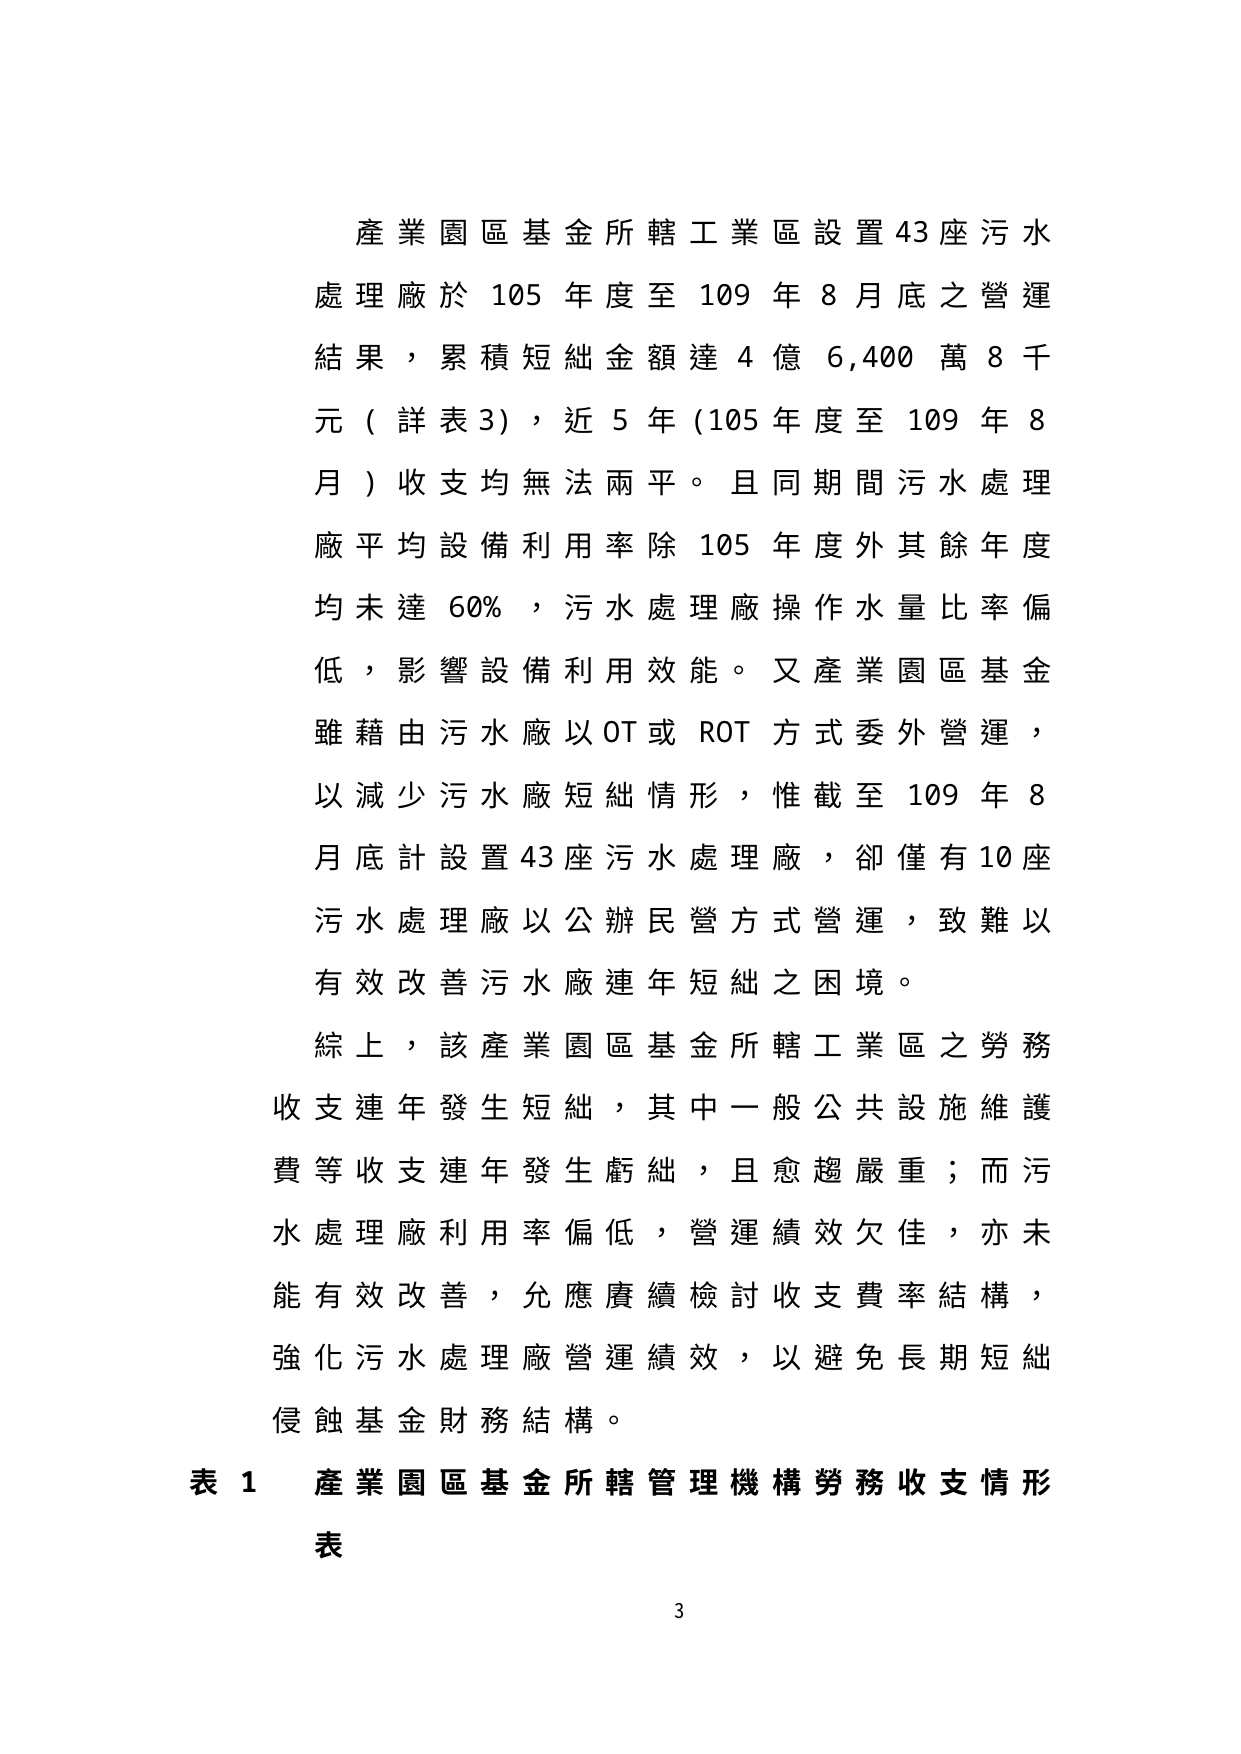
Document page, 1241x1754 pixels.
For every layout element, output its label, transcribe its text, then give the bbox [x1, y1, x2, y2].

text 產業園區基金所轄工業區設置43座污水處理廠於105年度至109年8月底之營運結果，累積短絀金額達4億6,400萬8千元(詳表3)，近5年(105年度至109年8月)收支均無法兩平。且同期間污水處理廠平均設備利用率除105年度外其餘年度均未達60%，污水處理廠操作水量比率偏低，影響設備利用效能。又產業園區基金雖藉由污水廠以OT或ROT方式委外營運，以減少污水廠短絀情形，惟截至109年8月底計設置43座污水處理廠，卻僅有10座污水處理廠以公辦民營方式營運，致難以有效改善污水廠連年短絀之困境。 [271, 189, 1058, 1002]
text 表1 產業園區基金所轄管理機構勞務收支情形表 [183, 1439, 1058, 1564]
text 綜上，該產業園區基金所轄工業區之勞務收支連年發生短絀，其中一般公共設施維護費等收支連年發生虧絀，且愈趨嚴重；而污水處理廠利用率偏低，營運績效欠佳，亦未能有效改善，允應賡續檢討收支費率結構，強化污水處理廠營運績效，以避免長期短絀侵蝕基金財務結構。 [242, 1002, 1058, 1439]
